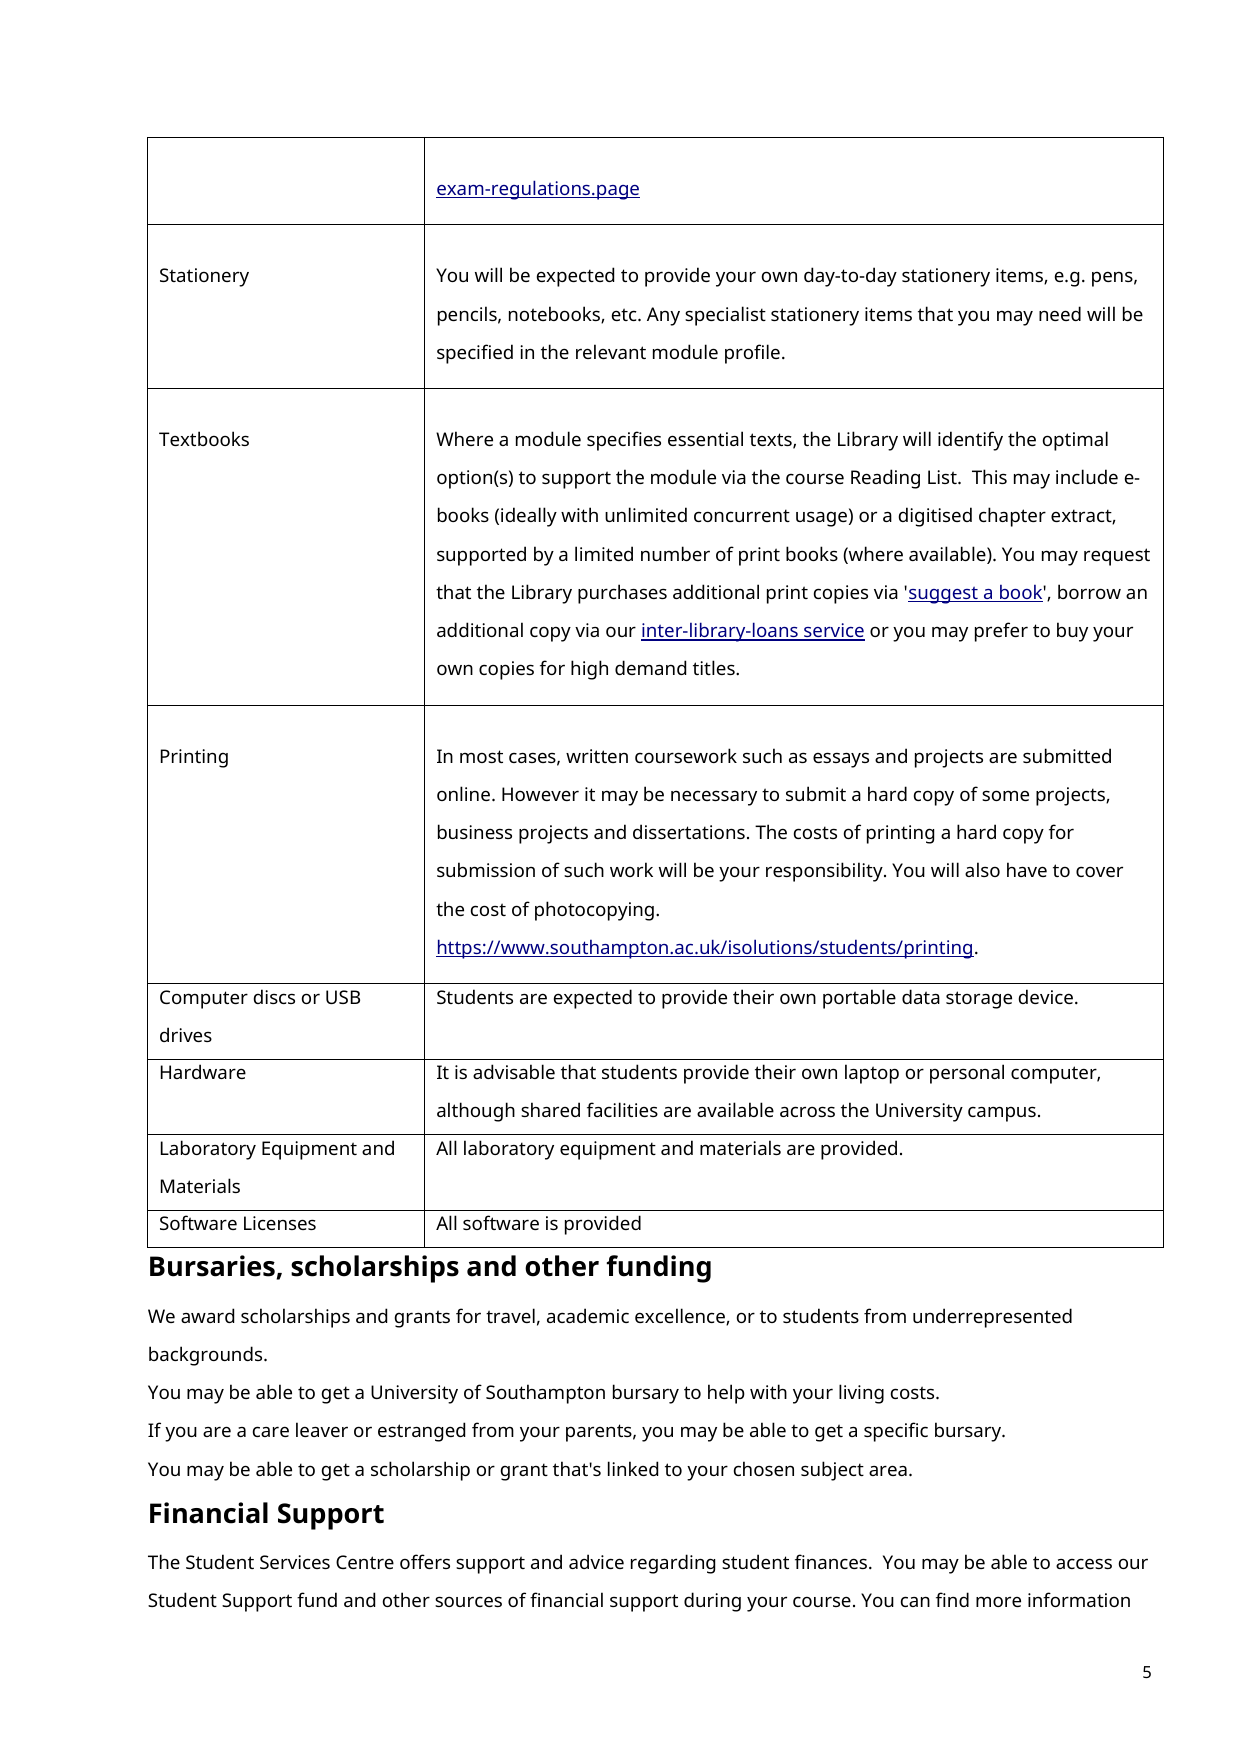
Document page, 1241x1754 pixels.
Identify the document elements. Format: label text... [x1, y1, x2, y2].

table_cell Laboratory Equipment and Materials [148, 1135, 424, 1209]
table_cell exam-regulations.page [425, 138, 1163, 224]
table_cell In most cases, written coursework such as essays and projects are submitted online. However it may be necessary to submit a hard copy of some projects, business projects and dissertations. The costs of printing a hard copy for submission of such work will be your responsibility. You will also have to cover the cost of photocopying. https://www.southampton.ac.uk/isolutions/students/printing. [425, 706, 1163, 983]
subtitle Financial Support [148, 1494, 1152, 1531]
table_cell Students are expected to provide their own portable data storage device. [425, 984, 1163, 1058]
text You may be able to get a scholarship or grant that's linked to your chosen subject area. [148, 1456, 1152, 1482]
table_cell Printing [148, 706, 424, 983]
table_cell All laboratory equipment and materials are provided. [425, 1135, 1163, 1209]
table_cell It is advisable that students provide their own laptop or personal computer, although shared facilities are available across the University campus. [425, 1060, 1163, 1134]
table_cell All software is provided [425, 1211, 1163, 1247]
table_cell Hardware [148, 1060, 424, 1134]
table_cell Stationery [148, 225, 424, 388]
subtitle Bursaries, scholarships and other funding [148, 1248, 1152, 1285]
text You may be able to get a University of Southampton bursary to help with your living costs. [148, 1379, 1152, 1405]
table_cell [148, 138, 424, 224]
table_cell Software Licenses [148, 1211, 424, 1247]
text We award scholarships and grants for travel, academic excellence, or to students from underrepresented backgrounds. [148, 1303, 1152, 1367]
table_cell You will be expected to provide your own day-to-day stationery items, e.g. pens, pencils, notebooks, etc. Any specialist stationery items that you may need will be specified in the relevant module profile. [425, 225, 1163, 388]
table_cell Textbooks [148, 389, 424, 704]
text If you are a care leaver or estranged from your parents, you may be able to get a specific bursary. [148, 1418, 1152, 1443]
text The Student Services Centre offers support and advice regarding student finances. You may be able to access our Student Support fund and other sources of financial support during your course. You can find more information [148, 1549, 1152, 1613]
table_cell Where a module specifies essential texts, the Library will identify the optimal option(s) to support the module via the course Reading List. This may include e-books (ideally with unlimited concurrent usage) or a digitised chapter extract, supported by a limited number of print books (where available). You may request that the Library purchases additional print copies via 'suggest a book', borrow an additional copy via our inter-library-loans service or you may prefer to buy your own copies for high demand titles. [425, 389, 1163, 704]
table_cell Computer discs or USB drives [148, 984, 424, 1058]
